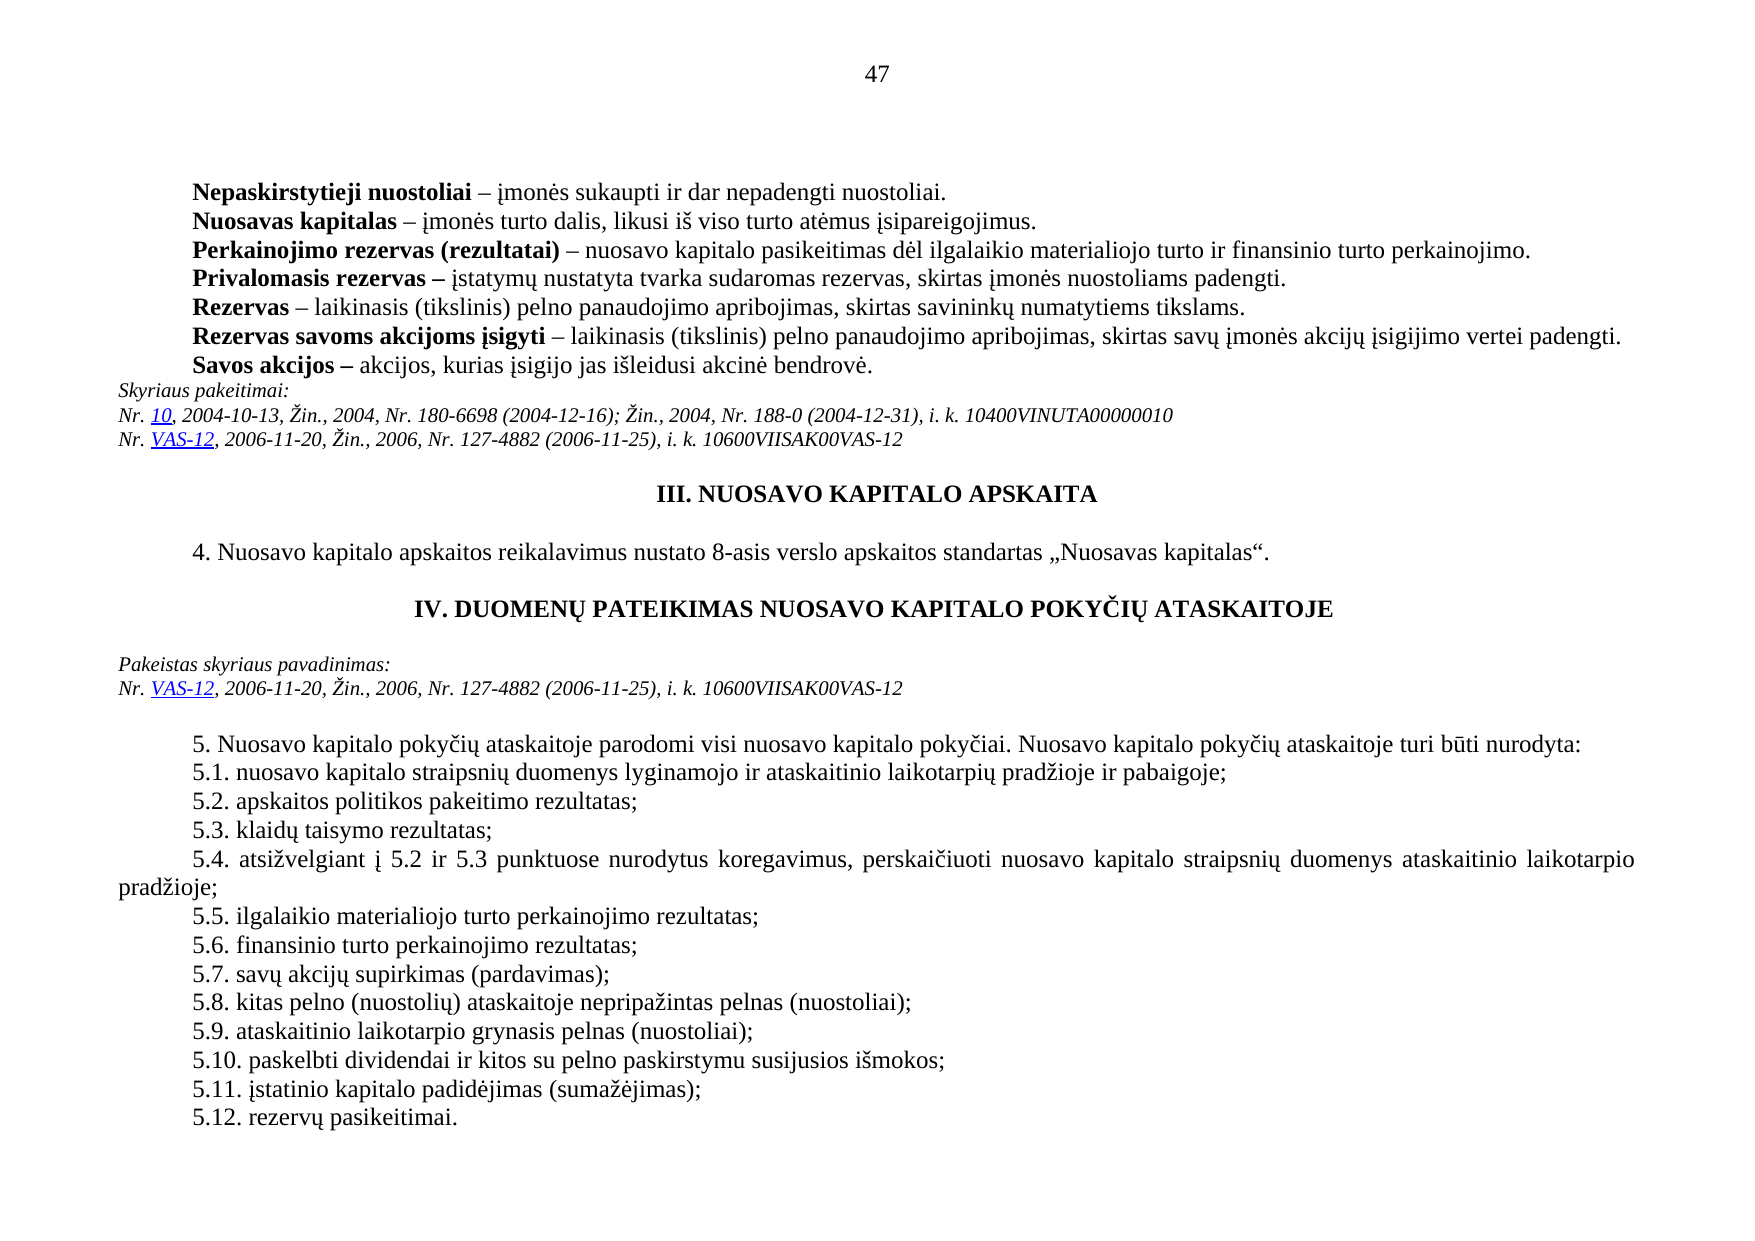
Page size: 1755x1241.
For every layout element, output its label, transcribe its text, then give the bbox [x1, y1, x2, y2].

text 5.6. finansinio turto perkainojimo rezultatas; [118, 930, 1636, 959]
text 5.12. rezervų pasikeitimai. [118, 1102, 1636, 1131]
text Nuosavas kapitalas – įmonės turto dalis, likusi iš viso turto atėmus įsipareigojimus. [118, 206, 1636, 235]
text Nr. 10, 2004-10-13, Žin., 2004, Nr. 180-6698 (2004-12-16); Žin., 2004, Nr. 188-0 (2004-12-31), i. k. 10400VINUTA00000010 [118, 402, 1636, 427]
text 5.2. apskaitos politikos pakeitimo rezultatas; [118, 786, 1636, 815]
text Rezervas savoms akcijoms įsigyti – laikinasis (tikslinis) pelno panaudojimo apribojimas, skirtas savų įmonės akcijų įsigijimo vertei padengti. [118, 321, 1636, 350]
text 5.3. klaidų taisymo rezultatas; [118, 815, 1636, 844]
text IV. DUOMENŲ PATEIKIMAS NUOSAVO KAPITALO POKYČIŲ ATASKAITOJE [118, 594, 1636, 623]
text Nepaskirstytieji nuostoliai – įmonės sukaupti ir dar nepadengti nuostoliai. [118, 177, 1636, 206]
text 5.9. ataskaitinio laikotarpio grynasis pelnas (nuostoliai); [118, 1016, 1636, 1045]
text 5.11. įstatinio kapitalo padidėjimas (sumažėjimas); [118, 1074, 1636, 1102]
text 5.1. nuosavo kapitalo straipsnių duomenys lyginamojo ir ataskaitinio laikotarpių pradžioje ir pabaigoje; [118, 757, 1636, 786]
text Privalomasis rezervas – įstatymų nustatyta tvarka sudaromas rezervas, skirtas įmonės nuostoliams padengti. [118, 263, 1636, 292]
text Savos akcijos – akcijos, kurias įsigijo jas išleidusi akcinė bendrovė. [118, 350, 1636, 378]
text 4. Nuosavo kapitalo apskaitos reikalavimus nustato 8-asis verslo apskaitos standartas „Nuosavas kapitalas“. [118, 537, 1636, 566]
text Pakeistas skyriaus pavadinimas: [118, 652, 1636, 676]
text 5. Nuosavo kapitalo pokyčių ataskaitoje parodomi visi nuosavo kapitalo pokyčiai. Nuosavo kapitalo pokyčių ataskaitoje turi būti nurodyta: [118, 729, 1636, 757]
text 5.5. ilgalaikio materialiojo turto perkainojimo rezultatas; [118, 901, 1636, 930]
text Nr. VAS-12, 2006-11-20, Žin., 2006, Nr. 127-4882 (2006-11-25), i. k. 10600VIISAK00VAS-12 [118, 676, 1636, 700]
text 5.10. paskelbti dividendai ir kitos su pelno paskirstymu susijusios išmokos; [118, 1045, 1636, 1074]
text Rezervas – laikinasis (tikslinis) pelno panaudojimo apribojimas, skirtas savininkų numatytiems tikslams. [118, 292, 1636, 321]
text 5.4. atsižvelgiant į 5.2 ir 5.3 punktuose nurodytus koregavimus, perskaičiuoti nuosavo kapitalo straipsnių duomenys ataskaitinio laikotarpio pradžioje; [118, 844, 1636, 901]
text 5.8. kitas pelno (nuostolių) ataskaitoje nepripažintas pelnas (nuostoliai); [118, 987, 1636, 1016]
text III. NUOSAVO KAPITALO APSKAITA [118, 479, 1636, 508]
text Nr. VAS-12, 2006-11-20, Žin., 2006, Nr. 127-4882 (2006-11-25), i. k. 10600VIISAK00VAS-12 [118, 427, 1636, 451]
text 5.7. savų akcijų supirkimas (pardavimas); [118, 959, 1636, 987]
text Perkainojimo rezervas (rezultatai) – nuosavo kapitalo pasikeitimas dėl ilgalaikio materialiojo turto ir finansinio turto perkainojimo. [118, 235, 1636, 263]
text Skyriaus pakeitimai: [118, 378, 1636, 402]
